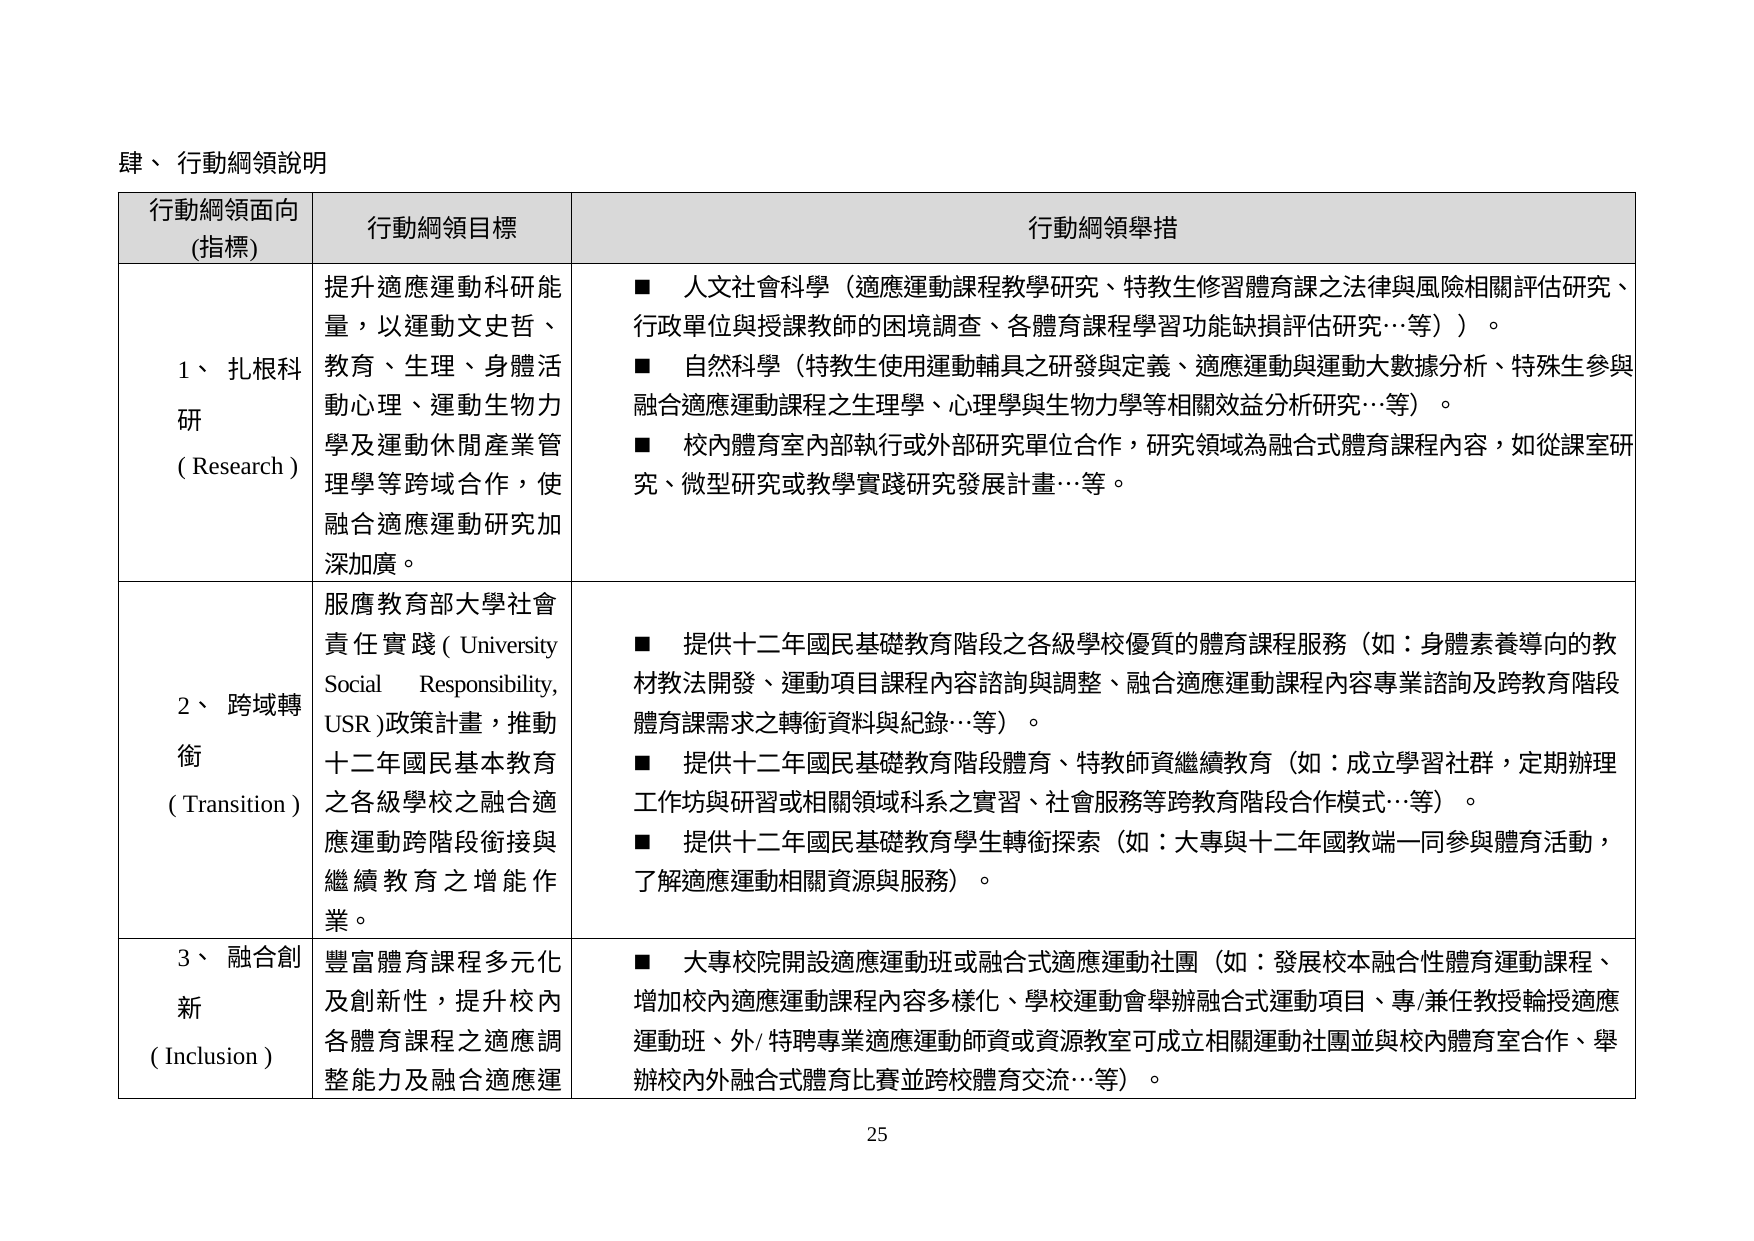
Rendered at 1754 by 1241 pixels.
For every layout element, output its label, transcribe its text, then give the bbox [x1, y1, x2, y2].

list 行動綱領說明 [118, 143, 1636, 179]
table_cell 人文社會科學（適應運動課程教學研究、特教生修習體育課之法律與風險相關評估研究、行政單位與授課教師的困境調查、各體育課程學習功能缺損評估研究…等））。 自然科學（特教生使用運動輔具之研發與定義、適應運動與運動大數據分析、特殊生參與融合適應運動課程之生理學、心理學與生物力學等相關效益分析研究…等）。 校內體育室內部執行或外部研究單位合作，研究領域為融合式體育課程內容，如從課室研究、微型研究或教學實踐研究發展計畫…等。 [572, 264, 1635, 581]
table_cell 大專校院開設適應運動班或融合式適應運動社團（如：發展校本融合性體育運動課程、增加校內適應運動課程內容多樣化、學校運動會舉辦融合式運動項目、專/兼任教授輪授適應運動班、外/ 特聘專業適應運動師資或資源教室可成立相關運動社團並與校內體育室合作、舉辦校內外融合式體育比賽並跨校體育交流…等）。 以融合性及適應性為原則，調整校內一般體育課程…等制度面的改變（如：修訂校內特生選修體育課辦法、調整課程評量方式、班級型態與人數、課程教學內容…等）。 [572, 939, 1635, 1098]
table_cell 提供十二年國民基礎教育階段之各級學校優質的體育課程服務（如：身體素養導向的教材教法開發、運動項目課程內容諮詢與調整、融合適應運動課程內容專業諮詢及跨教育階段體育課需求之轉銜資料與紀錄…等）。 提供十二年國民基礎教育階段體育、特教師資繼續教育（如：成立學習社群，定期辦理工作坊與研習或相關領域科系之實習、社會服務等跨教育階段合作模式…等）。 提供十二年國民基礎教育學生轉銜探索（如：大專與十二年國教端一同參與體育活動，了解適應運動相關資源與服務）。 [572, 582, 1635, 938]
table_cell 提升適應運動科研能量，以運動文史哲、教育、生理、身體活動心理、運動生物力學及運動休閒產業管理學等跨域合作，使融合適應運動研究加深加廣。 [313, 264, 571, 581]
table_header 行動綱領舉措 [572, 193, 1635, 263]
table_cell 融合創新 ( Inclusion ) [119, 939, 312, 1098]
table_cell 豐富體育課程多元化及創新性，提升校內各體育課程之適應調整能力及融合適應運 [313, 939, 571, 1098]
table_cell 服膺教育部大學社會責任實踐( University Social Responsibility, USR )政策計畫，推動十二年國民基本教育之各級學校之融合適應運動跨階段銜接與繼續教育之增能作業。 [313, 582, 571, 938]
table_header 行動綱領目標 [313, 193, 571, 263]
table_cell 跨域轉銜 ( Transition ) [119, 582, 312, 938]
table_header 行動綱領面向 (指標) [119, 193, 312, 263]
table_cell 扎根科研( Research ) [119, 264, 312, 581]
